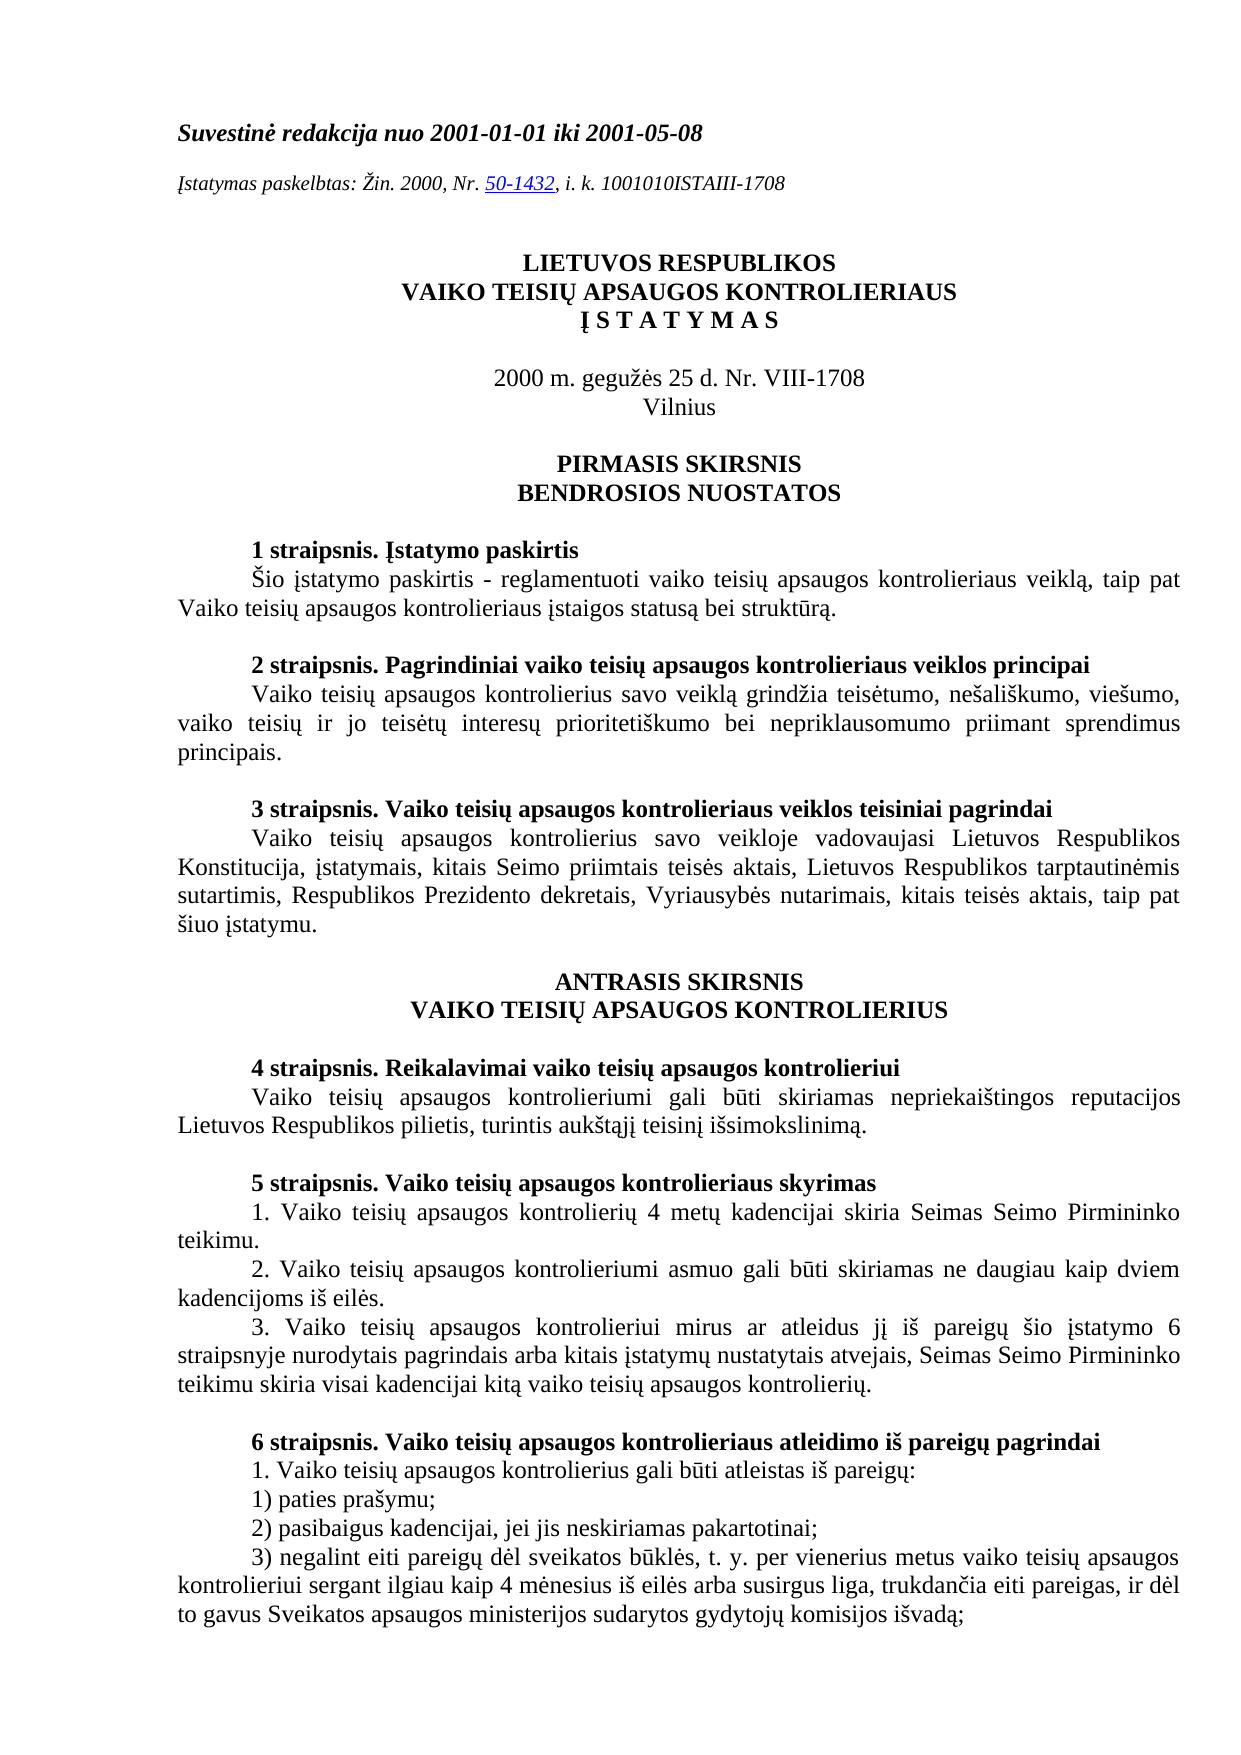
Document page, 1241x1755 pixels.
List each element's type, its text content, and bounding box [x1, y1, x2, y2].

text 6 straipsnis. Vaiko teisių apsaugos kontrolieriaus atleidimo iš pareigų pagrindai [177, 1427, 1181, 1455]
text 1 straipsnis. Įstatymo paskirtis [177, 535, 1181, 564]
text Bendrosios nuostatos [177, 478, 1181, 507]
text 4 straipsnis. Reikalavimai vaiko teisių apsaugos kontrolieriui [177, 1053, 1181, 1082]
text 3) negalint eiti pareigų dėl sveikatos būklės, t. y. per vienerius metus vaiko teisių apsaugos kontrolieriui sergant ilgiau kaip 4 mėnesius iš eilės arba susirgus liga, trukdančia eiti pareigas, ir dėl to gavus Sveikatos apsaugos ministerijos sudarytos gydytojų komisijos išvadą; [177, 1542, 1181, 1628]
text 1) paties prašymu; [177, 1484, 1181, 1513]
text 3 straipsnis. Vaiko teisių apsaugos kontrolieriaus veiklos teisiniai pagrindai [177, 794, 1181, 823]
text Vaiko teisių apsaugos kontrolierius savo veiklą grindžia teisėtumo, nešališkumo, viešumo, vaiko teisių ir jo teisėtų interesų prioritetiškumo bei nepriklausomumo priimant sprendimus principais. [177, 679, 1181, 765]
text 5 straipsnis. Vaiko teisių apsaugos kontrolieriaus skyrimas [177, 1168, 1181, 1197]
text 1. Vaiko teisių apsaugos kontrolierių 4 metų kadencijai skiria Seimas Seimo Pirmininko teikimu. [177, 1197, 1181, 1254]
text 1. Vaiko teisių apsaugos kontrolierius gali būti atleistas iš pareigų: [177, 1455, 1181, 1484]
text 2) pasibaigus kadencijai, jei jis neskiriamas pakartotinai; [177, 1513, 1181, 1542]
text Šio įstatymo paskirtis - reglamentuoti vaiko teisių apsaugos kontrolieriaus veiklą, taip pat Vaiko teisių apsaugos kontrolieriaus įstaigos statusą bei struktūrą. [177, 564, 1181, 622]
text Įstatymas paskelbtas: Žin. 2000, Nr. 50-1432, i. k. 1001010ISTAIII-1708 [177, 171, 1181, 195]
text VAIKO TEISIŲ APSAUGOS KONTROLIERIUS [177, 995, 1181, 1024]
text ANTRASIS SKIRSNIS [177, 967, 1181, 995]
text Vilnius [177, 392, 1181, 420]
text Vaiko teisių apsaugos kontrolierius savo veikloje vadovaujasi Lietuvos Respublikos Konstitucija, įstatymais, kitais Seimo priimtais teisės aktais, Lietuvos Respublikos tarptautinėmis sutartimis, Respublikos Prezidento dekretais, Vyriausybės nutarimais, kitais teisės aktais, taip pat šiuo įstatymu. [177, 823, 1181, 938]
text PIRMASIS SKIRSNIS [177, 449, 1181, 478]
text Vaiko teisių apsaugos kontrolieriumi gali būti skiriamas nepriekaištingos reputacijos Lietuvos Respublikos pilietis, turintis aukštąjį teisinį išsimokslinimą. [177, 1082, 1181, 1139]
text 2. Vaiko teisių apsaugos kontrolieriumi asmuo gali būti skiriamas ne daugiau kaip dviem kadencijoms iš eilės. [177, 1254, 1181, 1312]
text LIETUVOS RESPUBLIKOS VAIKO TEISIŲ APSAUGOS KONTROLIERIAUS Į S T A T Y M A S [177, 248, 1181, 334]
text 2000 m. gegužės 25 d. Nr. VIII-1708 [177, 363, 1181, 392]
text Suvestinė redakcija nuo 2001-01-01 iki 2001-05-08 [177, 118, 1181, 147]
text 2 straipsnis. Pagrindiniai vaiko teisių apsaugos kontrolieriaus veiklos principai [177, 650, 1181, 679]
text 3. Vaiko teisių apsaugos kontrolieriui mirus ar atleidus jį iš pareigų šio įstatymo 6 straipsnyje nurodytais pagrindais arba kitais įstatymų nustatytais atvejais, Seimas Seimo Pirmininko teikimu skiria visai kadencijai kitą vaiko teisių apsaugos kontrolierių. [177, 1312, 1181, 1398]
